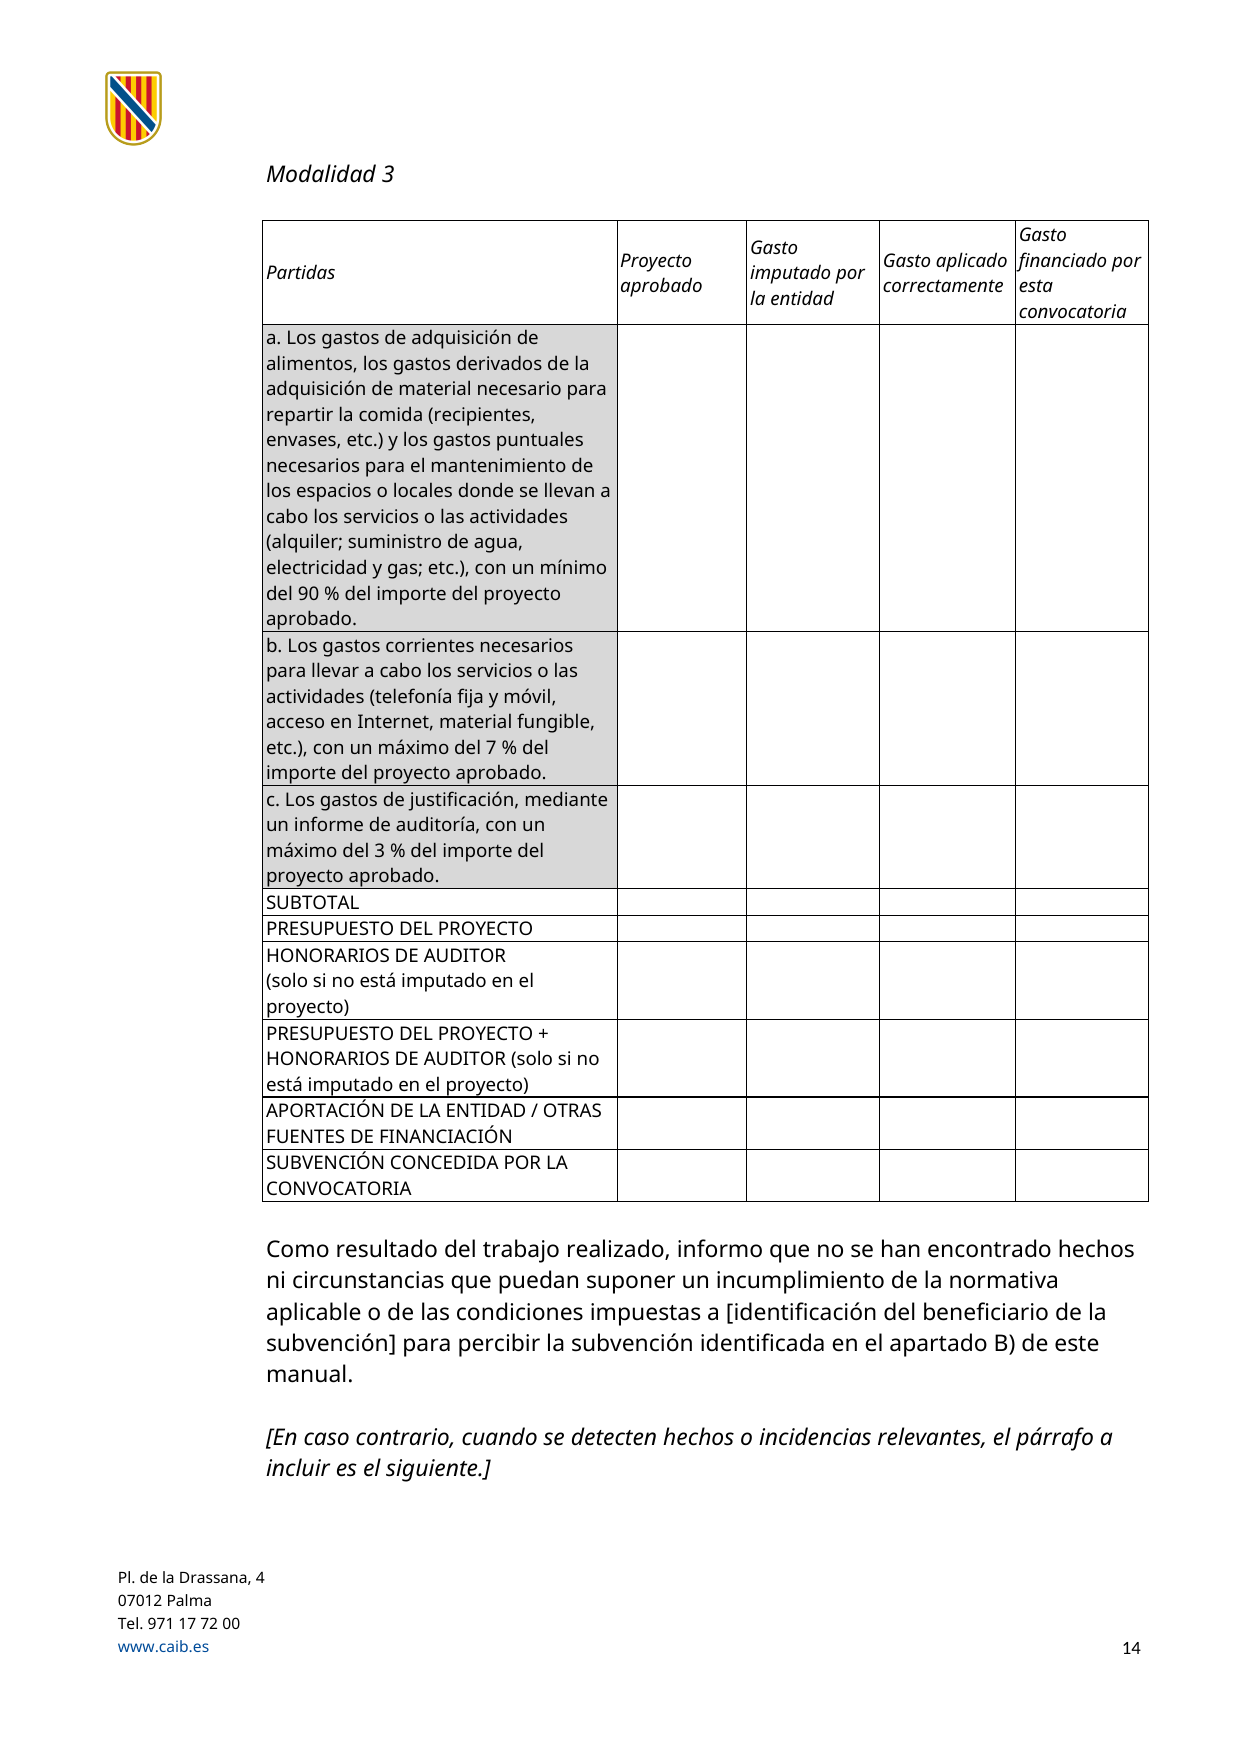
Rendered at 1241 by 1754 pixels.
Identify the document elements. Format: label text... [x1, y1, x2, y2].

table_cell [1016, 325, 1148, 631]
table_cell [1016, 889, 1148, 915]
table_cell PRESUPUESTO DEL PROYECTO [263, 916, 617, 941]
table_cell [747, 1150, 879, 1201]
table_cell c. Los gastos de justificación, mediante un informe de auditoría, con un máximo del 3 % del importe del proyecto aprobado. [263, 786, 617, 888]
table_header Gasto imputado por la entidad [747, 221, 879, 323]
table_cell [1016, 1020, 1148, 1096]
table_cell [747, 325, 879, 631]
table_cell [747, 786, 879, 888]
table_cell b. Los gastos corrientes necesarios para llevar a cabo los servicios o las actividades (telefonía fija y móvil, acceso en Internet, material fungible, etc.), con un máximo del 7 % del importe del proyecto aprobado. [263, 632, 617, 785]
table_cell [880, 942, 1015, 1019]
table_cell [1016, 786, 1148, 888]
table_cell HONORARIOS DE AUDITOR (solo si no está imputado en el proyecto) [263, 942, 617, 1019]
table_cell [880, 632, 1015, 785]
table_cell a. Los gastos de adquisición de alimentos, los gastos derivados de la adquisición de material necesario para repartir la comida (recipientes, envases, etc.) y los gastos puntuales necesarios para el mantenimiento de los espacios o locales donde se llevan a cabo los servicios o las actividades (alquiler; suministro de agua, electricidad y gas; etc.), con un mínimo del 90 % del importe del proyecto aprobado. [263, 325, 617, 631]
picture [87, 43, 180, 174]
table_cell [880, 916, 1015, 941]
table_cell SUBTOTAL [263, 889, 617, 915]
table_header Proyecto aprobado [618, 221, 746, 323]
table_cell [880, 889, 1015, 915]
table_cell [880, 1150, 1015, 1201]
table_cell [618, 1020, 746, 1096]
table_cell [747, 1098, 879, 1148]
table_cell [880, 325, 1015, 631]
table_cell [747, 632, 879, 785]
table_cell [1016, 1098, 1148, 1148]
table_header Gasto financiado por esta convocatoria [1016, 221, 1148, 323]
table_cell [618, 632, 746, 785]
table_cell [747, 1020, 879, 1096]
table_cell [618, 889, 746, 915]
table_cell [880, 786, 1015, 888]
table_cell [1016, 1150, 1148, 1201]
table_cell [880, 1098, 1015, 1148]
table_cell [618, 1098, 746, 1148]
table_cell [618, 786, 746, 888]
table_cell PRESUPUESTO DEL PROYECTO + HONORARIOS DE AUDITOR (solo si no está imputado en el proyecto) [263, 1020, 617, 1096]
table_cell [747, 916, 879, 941]
table_cell SUBVENCIÓN CONCEDIDA POR LA CONVOCATORIA [263, 1150, 617, 1201]
table_cell [618, 942, 746, 1019]
table_cell [1016, 632, 1148, 785]
table_header Partidas [263, 221, 617, 323]
table_cell APORTACIÓN DE LA ENTIDAD / OTRAS FUENTES DE FINANCIACIÓN [263, 1098, 617, 1148]
text Como resultado del trabajo realizado, informo que no se han encontrado hechos ni circunstancias que puedan suponer un incumplimiento de la normativa aplicable o de las condiciones impuestas a [identificación del beneficiario de la subvención] para percibir la subvención identificada en el apartado B) de este manual. [266, 1233, 1152, 1389]
table_cell [880, 1020, 1015, 1096]
table_cell [618, 916, 746, 941]
table_cell [1016, 916, 1148, 941]
table_cell [618, 325, 746, 631]
table_cell [618, 1150, 746, 1201]
table_cell [747, 889, 879, 915]
table_cell [1016, 942, 1148, 1019]
table_cell [747, 942, 879, 1019]
text Modalidad 3 [266, 158, 1152, 189]
table_header Gasto aplicado correctamente [880, 221, 1015, 323]
text [En caso contrario, cuando se detecten hechos o incidencias relevantes, el párrafo a incluir es el siguiente.] [266, 1420, 1152, 1483]
